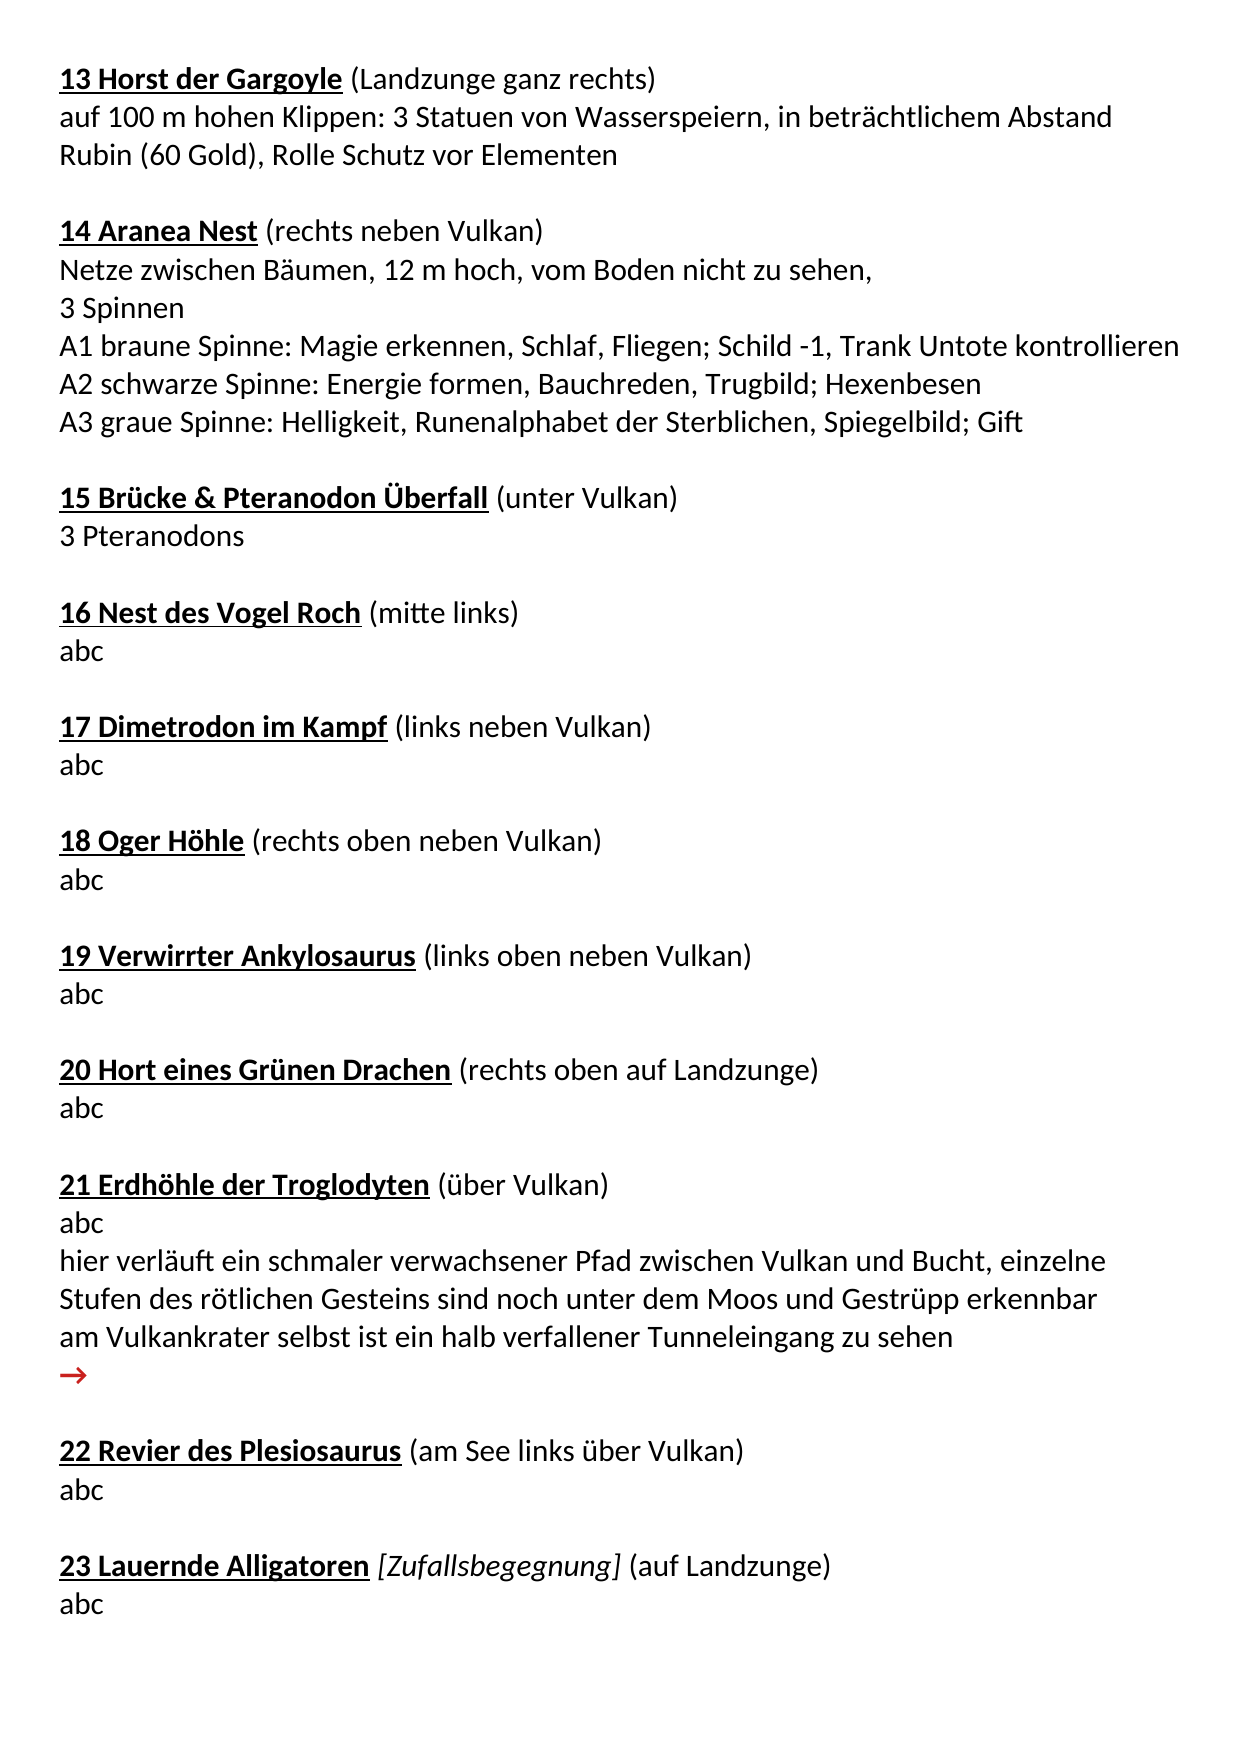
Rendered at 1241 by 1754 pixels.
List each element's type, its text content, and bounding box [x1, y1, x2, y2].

text abc [59, 745, 1181, 783]
text 23 Lauernde Alligatoren [Zufallsbegegnung] (auf Landzunge) [59, 1546, 1181, 1584]
text 15 Brücke & Pteranodon Überfall (unter Vulkan) [59, 478, 1181, 517]
text abc [59, 631, 1181, 669]
text 3 Pteranodons [59, 517, 1181, 555]
text 16 Nest des Vogel Roch (mitte links) [59, 593, 1181, 631]
text 14 Aranea Nest (rechts neben Vulkan) [59, 212, 1181, 250]
text abc [59, 860, 1181, 898]
text am Vulkankrater selbst ist ein halb verfallener Tunneleingang zu sehen [59, 1317, 1181, 1355]
text auf 100 m hohen Klippen: 3 Statuen von Wasserspeiern, in beträchtlichem Abstand [59, 97, 1181, 135]
text A3 graue Spinne: Helligkeit, Runenalphabet der Sterblichen, Spiegelbild; Gift [59, 402, 1181, 440]
text 22 Revier des Plesiosaurus (am See links über Vulkan) [59, 1432, 1181, 1470]
text 21 Erdhöhle der Troglodyten (über Vulkan) [59, 1165, 1181, 1203]
text 17 Dimetrodon im Kampf (links neben Vulkan) [59, 707, 1181, 745]
text abc [59, 1203, 1181, 1241]
text → [59, 1355, 1181, 1393]
text Rubin (60 Gold), Rolle Schutz vor Elementen [59, 135, 1181, 173]
text abc [59, 1470, 1181, 1508]
text A1 braune Spinne: Magie erkennen, Schlaf, Fliegen; Schild -1, Trank Untote kontrollieren [59, 326, 1181, 364]
text 3 Spinnen [59, 288, 1181, 326]
text abc [59, 974, 1181, 1012]
text 20 Hort eines Grünen Drachen (rechts oben auf Landzunge) [59, 1050, 1181, 1088]
text hier verläuft ein schmaler verwachsener Pfad zwischen Vulkan und Bucht, einzelne Stufen des rötlichen Gesteins sind noch unter dem Moos und Gestrüpp erkennbar [59, 1241, 1181, 1317]
text A2 schwarze Spinne: Energie formen, Bauchreden, Trugbild; Hexenbesen [59, 364, 1181, 402]
text abc [59, 1088, 1181, 1127]
text Netze zwischen Bäumen, 12 m hoch, vom Boden nicht zu sehen, [59, 250, 1181, 288]
text 13 Horst der Gargoyle (Landzunge ganz rechts) [59, 59, 1181, 97]
text 19 Verwirrter Ankylosaurus (links oben neben Vulkan) [59, 936, 1181, 974]
text 18 Oger Höhle (rechts oben neben Vulkan) [59, 822, 1181, 860]
text abc [59, 1584, 1181, 1622]
